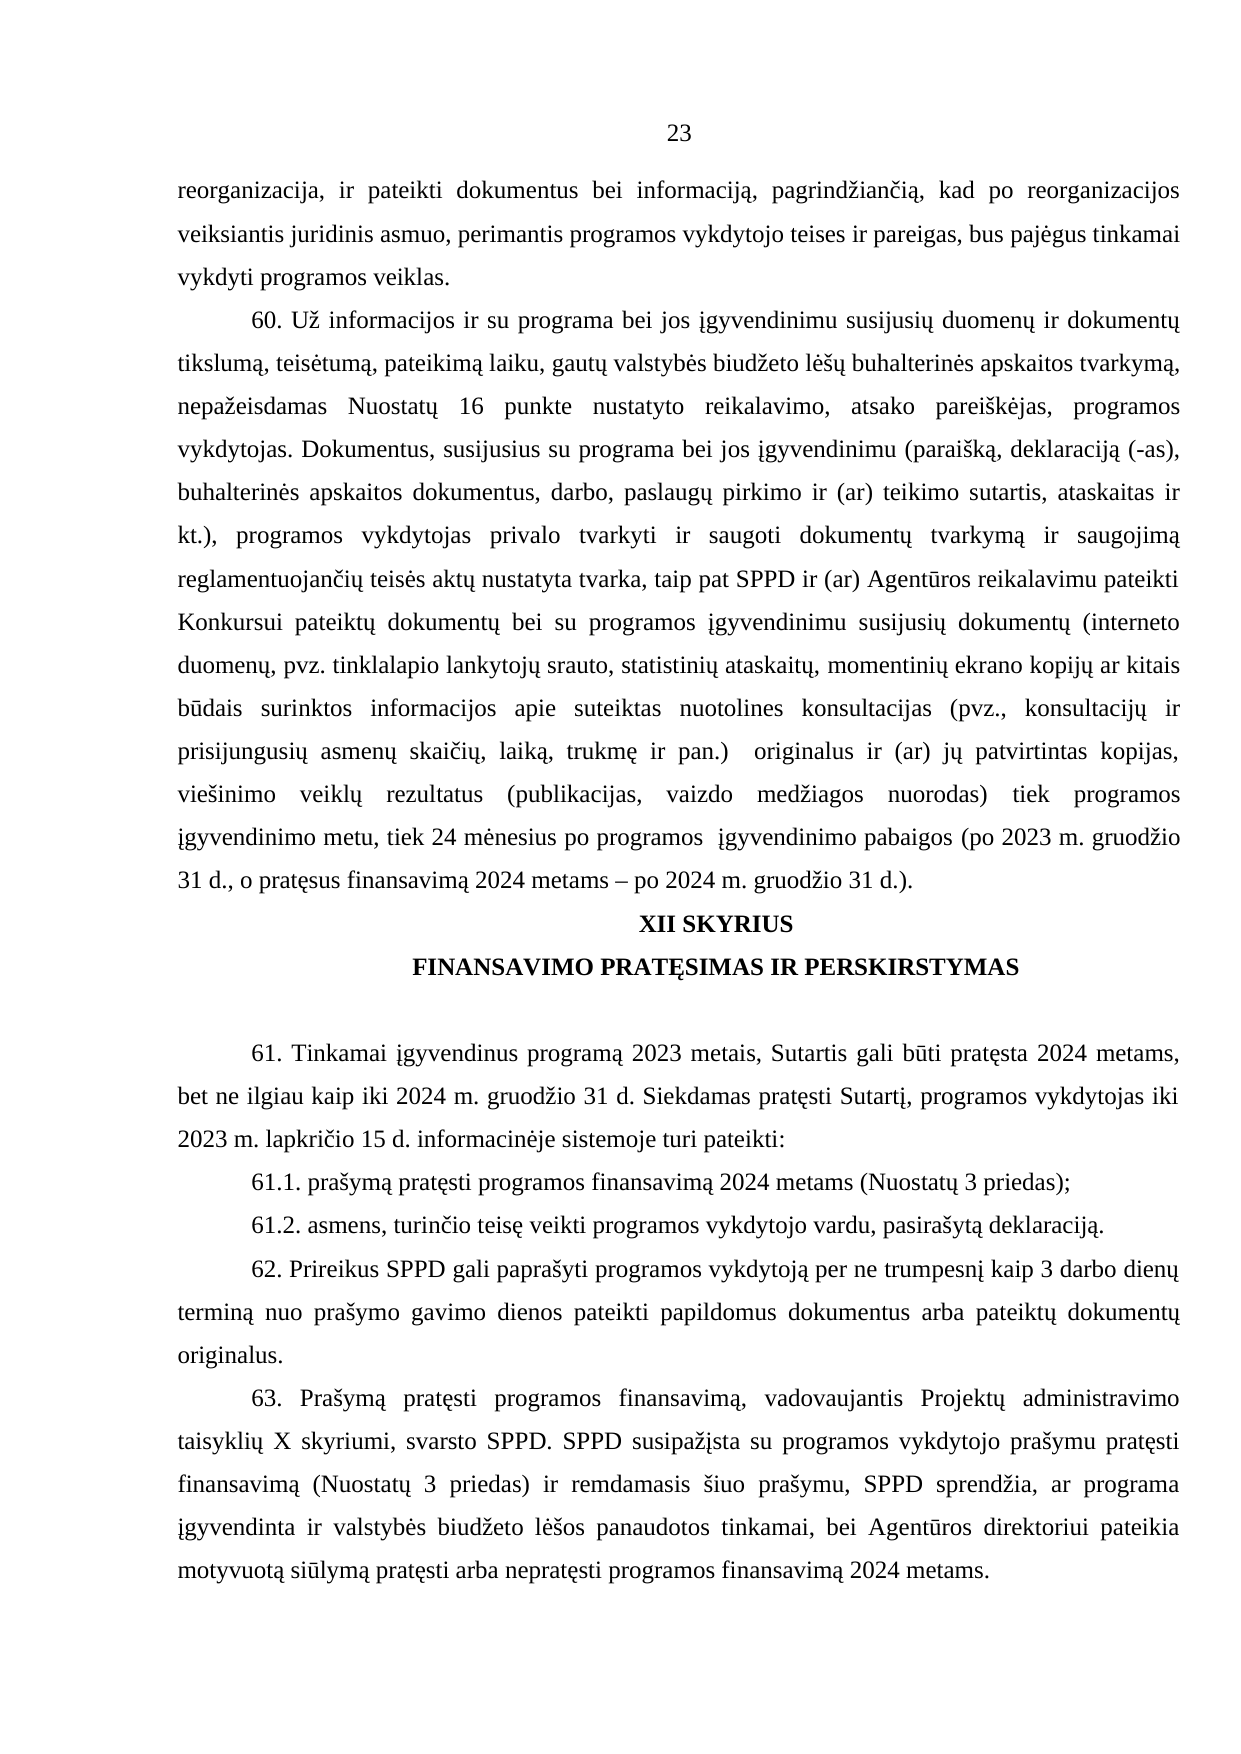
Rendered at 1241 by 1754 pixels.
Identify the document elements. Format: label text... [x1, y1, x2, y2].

text 61.1. prašymą pratęsti programos finansavimą 2024 metams (Nuostatų 3 priedas); [177, 1167, 1181, 1196]
text FINANSAVIMO PRATĘSIMAS IR PERSKIRSTYMAS [177, 952, 1181, 981]
text 60. Už informacijos ir su programa bei jos įgyvendinimu susijusių duomenų ir dokumentų tikslumą, teisėtumą, pateikimą laiku, gautų valstybės biudžeto lėšų buhalterinės apskaitos tvarkymą, nepažeisdamas Nuostatų 16 punkte nustatyto reikalavimo, atsako pareiškėjas, programos vykdytojas. Dokumentus, susijusius su programa bei jos įgyvendinimu (paraišką, deklaraciją (-as), buhalterinės apskaitos dokumentus, darbo, paslaugų pirkimo ir (ar) teikimo sutartis, ataskaitas ir kt.), programos vykdytojas privalo tvarkyti ir saugoti dokumentų tvarkymą ir saugojimą reglamentuojančių teisės aktų nustatyta tvarka, taip pat SPPD ir (ar) Agentūros reikalavimu pateikti Konkursui pateiktų dokumentų bei su programos įgyvendinimu susijusių dokumentų (interneto duomenų, pvz. tinklalapio lankytojų srauto, statistinių ataskaitų, momentinių ekrano kopijų ar kitais būdais surinktos informacijos apie suteiktas nuotolines konsultacijas (pvz., konsultacijų ir prisijungusių asmenų skaičių, laiką, trukmę ir pan.) originalus ir (ar) jų patvirtintas kopijas, viešinimo veiklų rezultatus (publikacijas, vaizdo medžiagos nuorodas) tiek programos įgyvendinimo metu, tiek 24 mėnesius po programos įgyvendinimo pabaigos (po 2023 m. gruodžio 31 d., o pratęsus finansavimą 2024 metams – po 2024 m. gruodžio 31 d.). [177, 305, 1181, 894]
text 61. Tinkamai įgyvendinus programą 2023 metais, Sutartis gali būti pratęsta 2024 metams, bet ne ilgiau kaip iki 2024 m. gruodžio 31 d. Siekdamas pratęsti Sutartį, programos vykdytojas iki 2023 m. lapkričio 15 d. informacinėje sistemoje turi pateikti: [177, 1038, 1181, 1153]
text XII SKYRIUS [177, 909, 1181, 937]
text 63. Prašymą pratęsti programos finansavimą, vadovaujantis Projektų administravimo taisyklių X skyriumi, svarsto SPPD. SPPD susipažįsta su programos vykdytojo prašymu pratęsti finansavimą (Nuostatų 3 priedas) ir remdamasis šiuo prašymu, SPPD sprendžia, ar programa įgyvendinta ir valstybės biudžeto lėšos panaudotos tinkamai, bei Agentūros direktoriui pateikia motyvuotą siūlymą pratęsti arba nepratęsti programos finansavimą 2024 metams. [177, 1383, 1181, 1584]
text 61.2. asmens, turinčio teisę veikti programos vykdytojo vardu, pasirašytą deklaraciją. [177, 1211, 1181, 1239]
text 62. Prireikus SPPD gali paprašyti programos vykdytoją per ne trumpesnį kaip 3 darbo dienų terminą nuo prašymo gavimo dienos pateikti papildomus dokumentus arba pateiktų dokumentų originalus. [177, 1254, 1181, 1369]
text reorganizacija, ir pateikti dokumentus bei informaciją, pagrindžiančią, kad po reorganizacijos veiksiantis juridinis asmuo, perimantis programos vykdytojo teises ir pareigas, bus pajėgus tinkamai vykdyti programos veiklas. [177, 176, 1181, 291]
